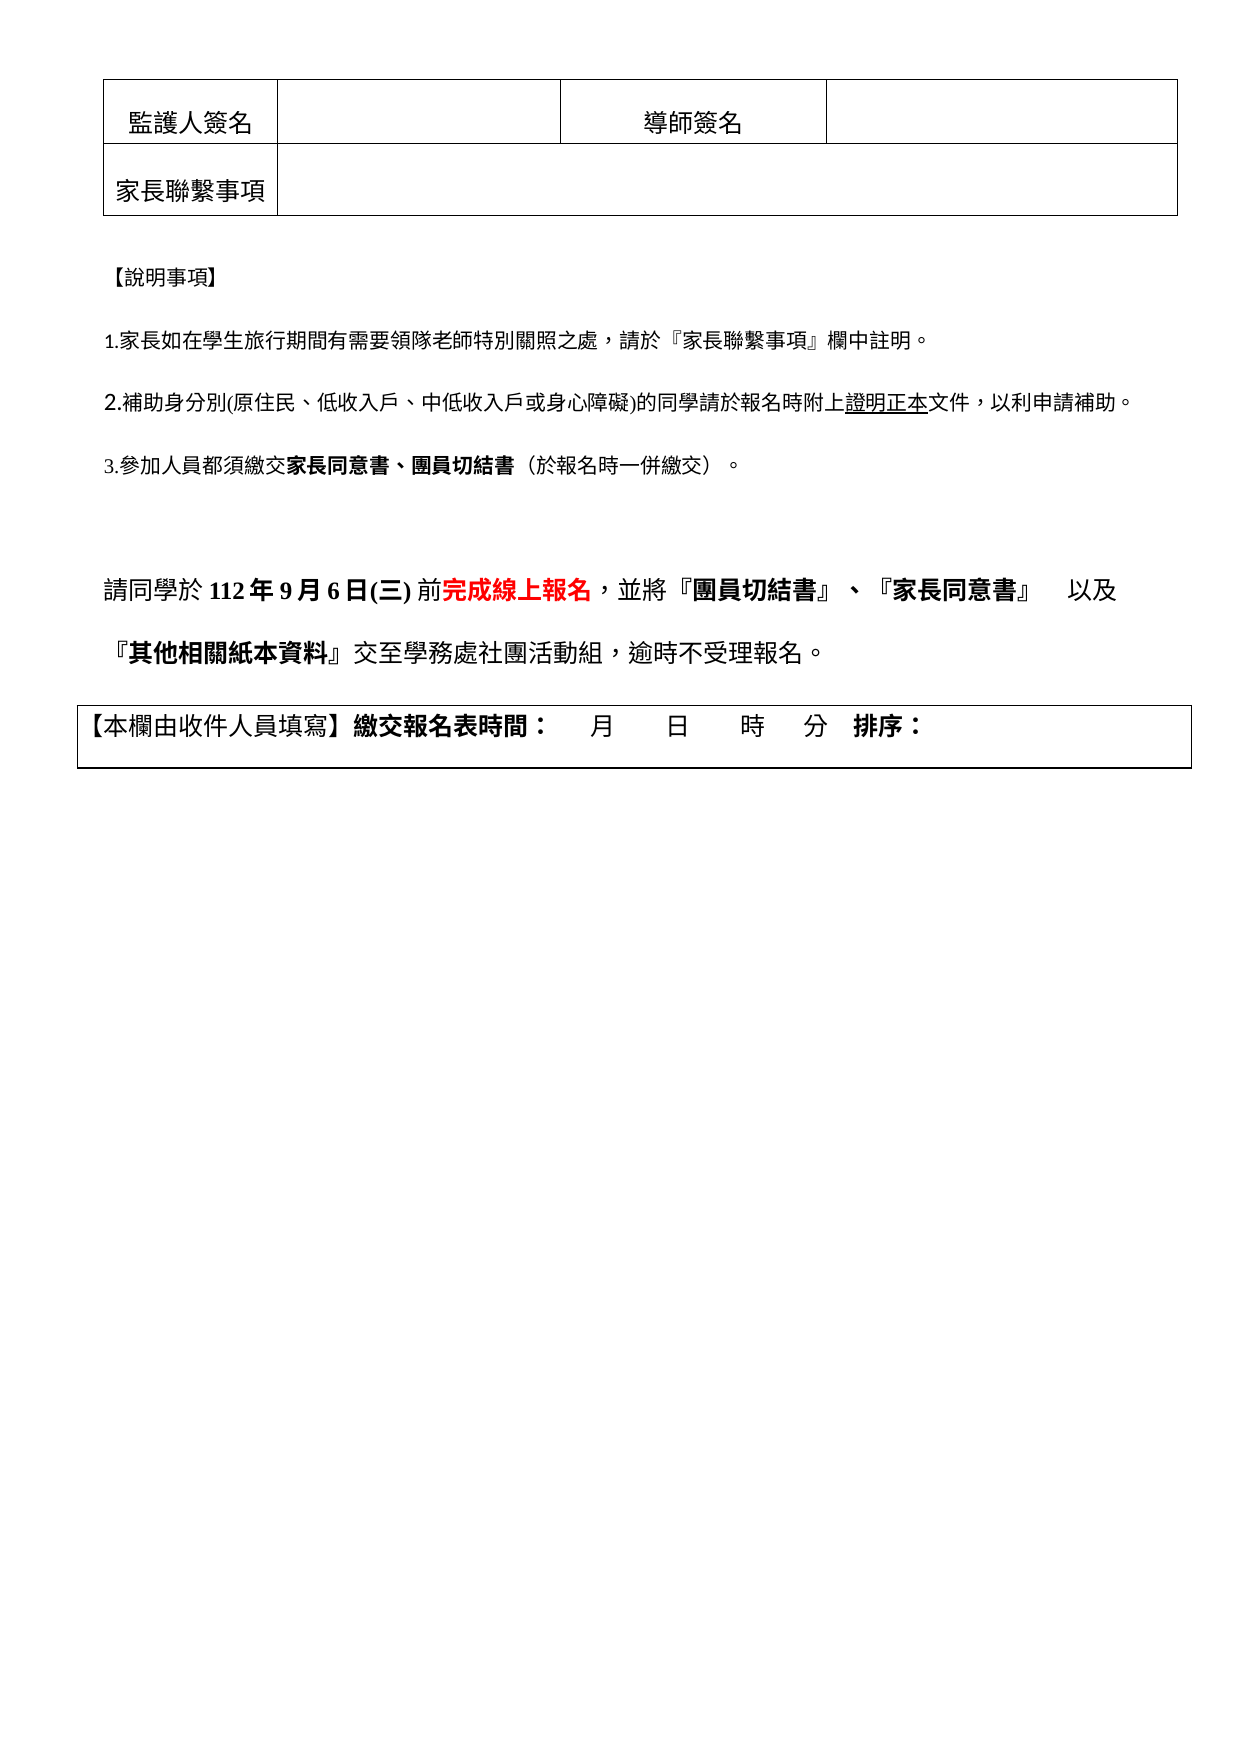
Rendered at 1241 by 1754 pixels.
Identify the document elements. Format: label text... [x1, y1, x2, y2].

text 【說明事項】 1.家長如在學生旅行期間有需要領隊老師特別關照之處，請於『家長聯繫事項』欄中註明。 2.補助身分別(原住民、低收入戶、中低收入戶或身心障礙)的同學請於報名時附上證明正本文件，以利申請補助。 [103, 235, 1167, 422]
text 請同學於112年9月6日(三) 前完成線上報名，並將『團員切結書』、『家長同意書』 以及『其他相關紙本資料』交至學務處社團活動組，逾時不受理報名。 [103, 547, 1167, 672]
table_cell [278, 80, 560, 143]
text 【本欄由收件人員填寫】繳交報名表時間： 月 日 時 分 排序： [78, 706, 1191, 743]
table_cell [827, 80, 1177, 143]
table_cell 家長聯繫事項 [104, 144, 277, 215]
table_cell 監護人簽名 [104, 80, 277, 143]
table_cell 導師簽名 [561, 80, 826, 143]
table_cell [278, 144, 1177, 215]
text 3.參加人員都須繳交家長同意書、團員切結書（於報名時一併繳交）。 [103, 422, 1167, 547]
